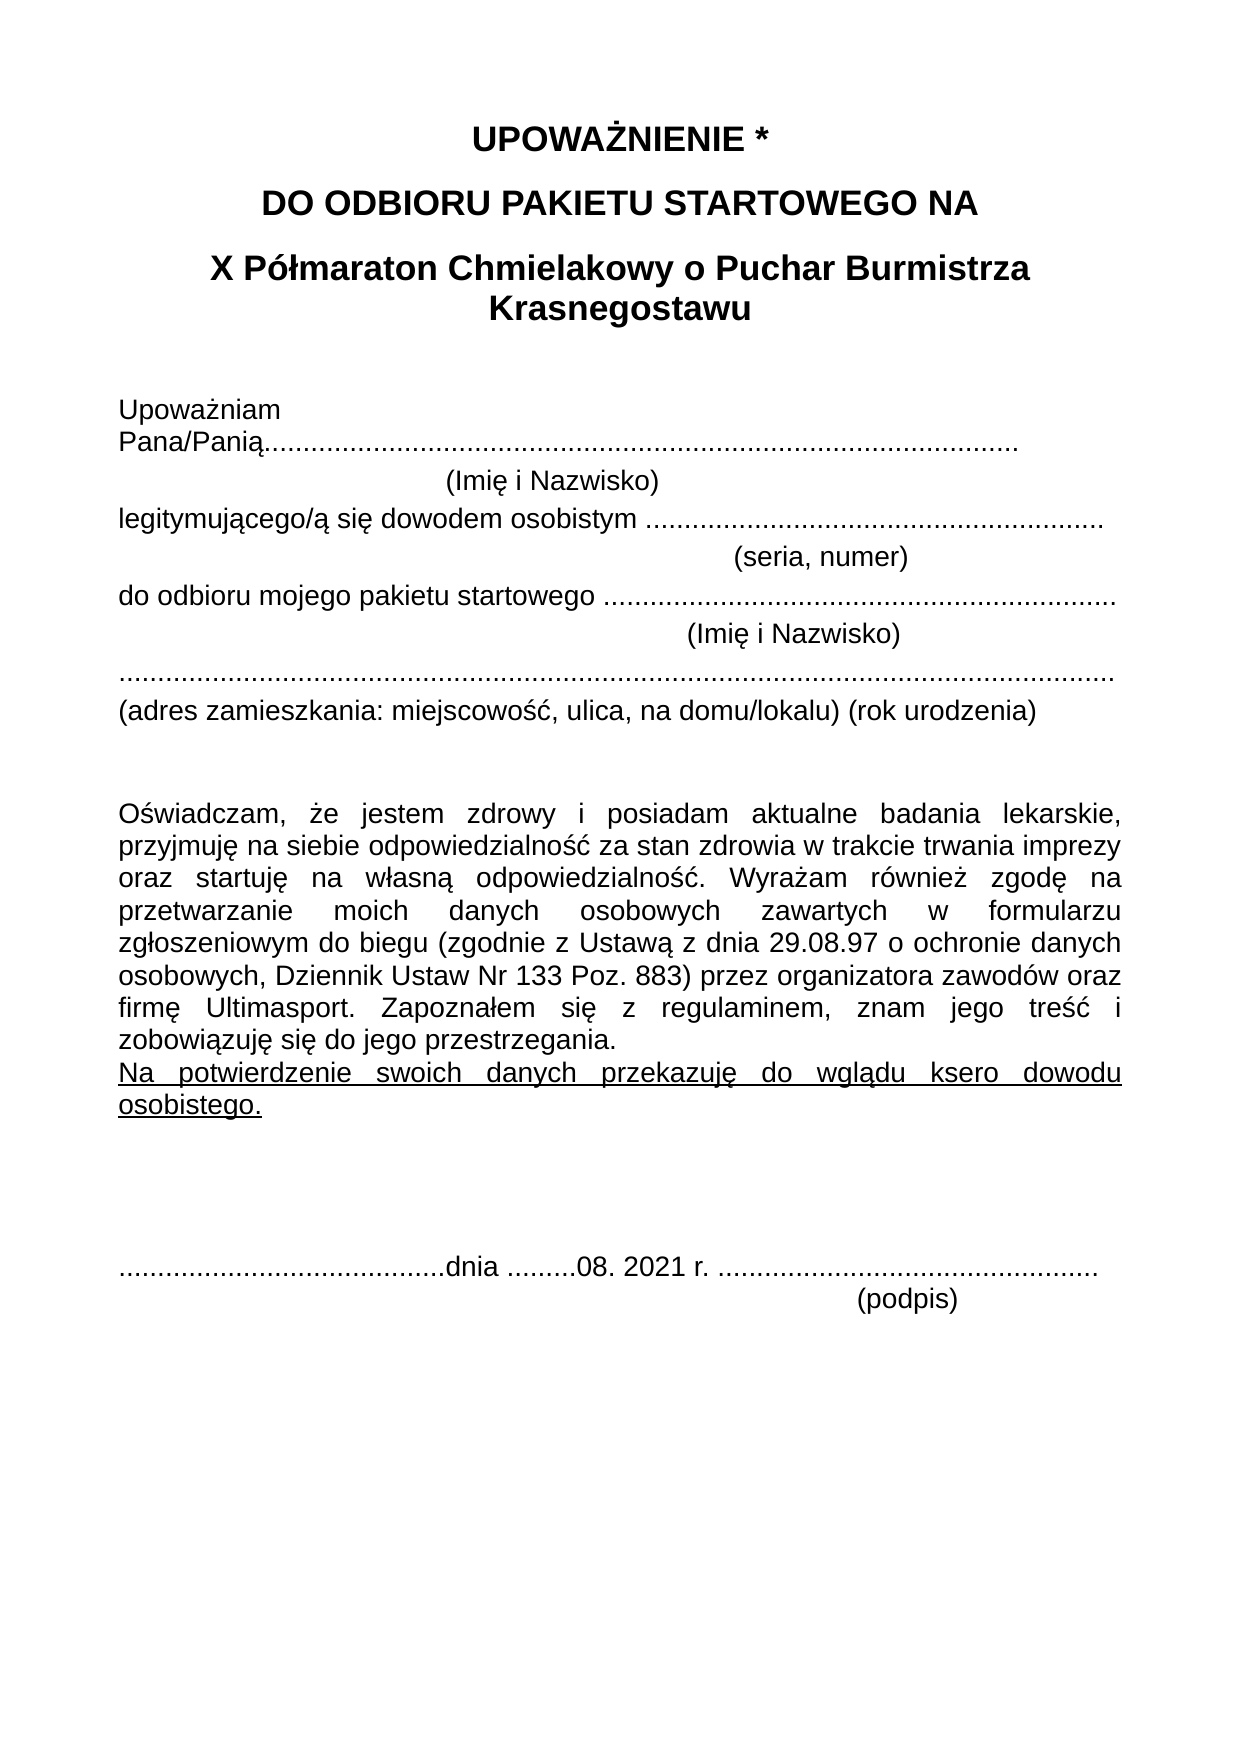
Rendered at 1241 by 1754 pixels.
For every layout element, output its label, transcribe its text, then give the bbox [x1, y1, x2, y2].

text Upoważniam Pana/Panią................................................................................................. [118, 393, 1122, 457]
text Oświadczam, że jestem zdrowy i posiadam aktualne badania lekarskie, przyjmuję na siebie odpowiedzialność za stan zdrowia w trakcie trwania imprezy oraz startuję na własną odpowiedzialność. Wyrażam również zgodę na przetwarzanie moich danych osobowych zawartych w formularzu zgłoszeniowym do biegu (zgodnie z Ustawą z dnia 29.08.97 o ochronie danych osobowych, Dziennik Ustaw Nr 133 Poz. 883) przez organizatora zawodów oraz firmę Ultimasport. Zapoznałem się z regulaminem, znam jego treść i zobowiązuję się do jego przestrzegania. [118, 797, 1122, 1056]
text X Półmaraton Chmielakowy o Puchar Burmistrza Krasnegostawu [118, 247, 1122, 328]
text ................................................................................................................................ [118, 655, 1122, 687]
text (seria, numer) [118, 540, 1122, 572]
text (adres zamieszkania: miejscowość, ulica, na domu/lokalu) (rok urodzenia) [118, 693, 1122, 726]
text (podpis) [118, 1282, 1122, 1315]
text do odbioru mojego pakietu startowego .................................................................. [118, 578, 1122, 611]
text UPOWAŻNIENIE * [118, 118, 1122, 159]
text (Imię i Nazwisko) [118, 463, 1122, 496]
text (Imię i Nazwisko) [118, 617, 1122, 649]
text DO ODBIORU PAKIETU STARTOWEGO NA [118, 182, 1122, 223]
text osobistego. [118, 1086, 1122, 1121]
text Na potwierdzenie swoich danych przekazuję do wglądu ksero dowodu [118, 1056, 1122, 1084]
text ..........................................dnia .........08. 2021 r. ................................................. [118, 1250, 1122, 1282]
text legitymującego/ą się dowodem osobistym ........................................................... [118, 502, 1122, 534]
